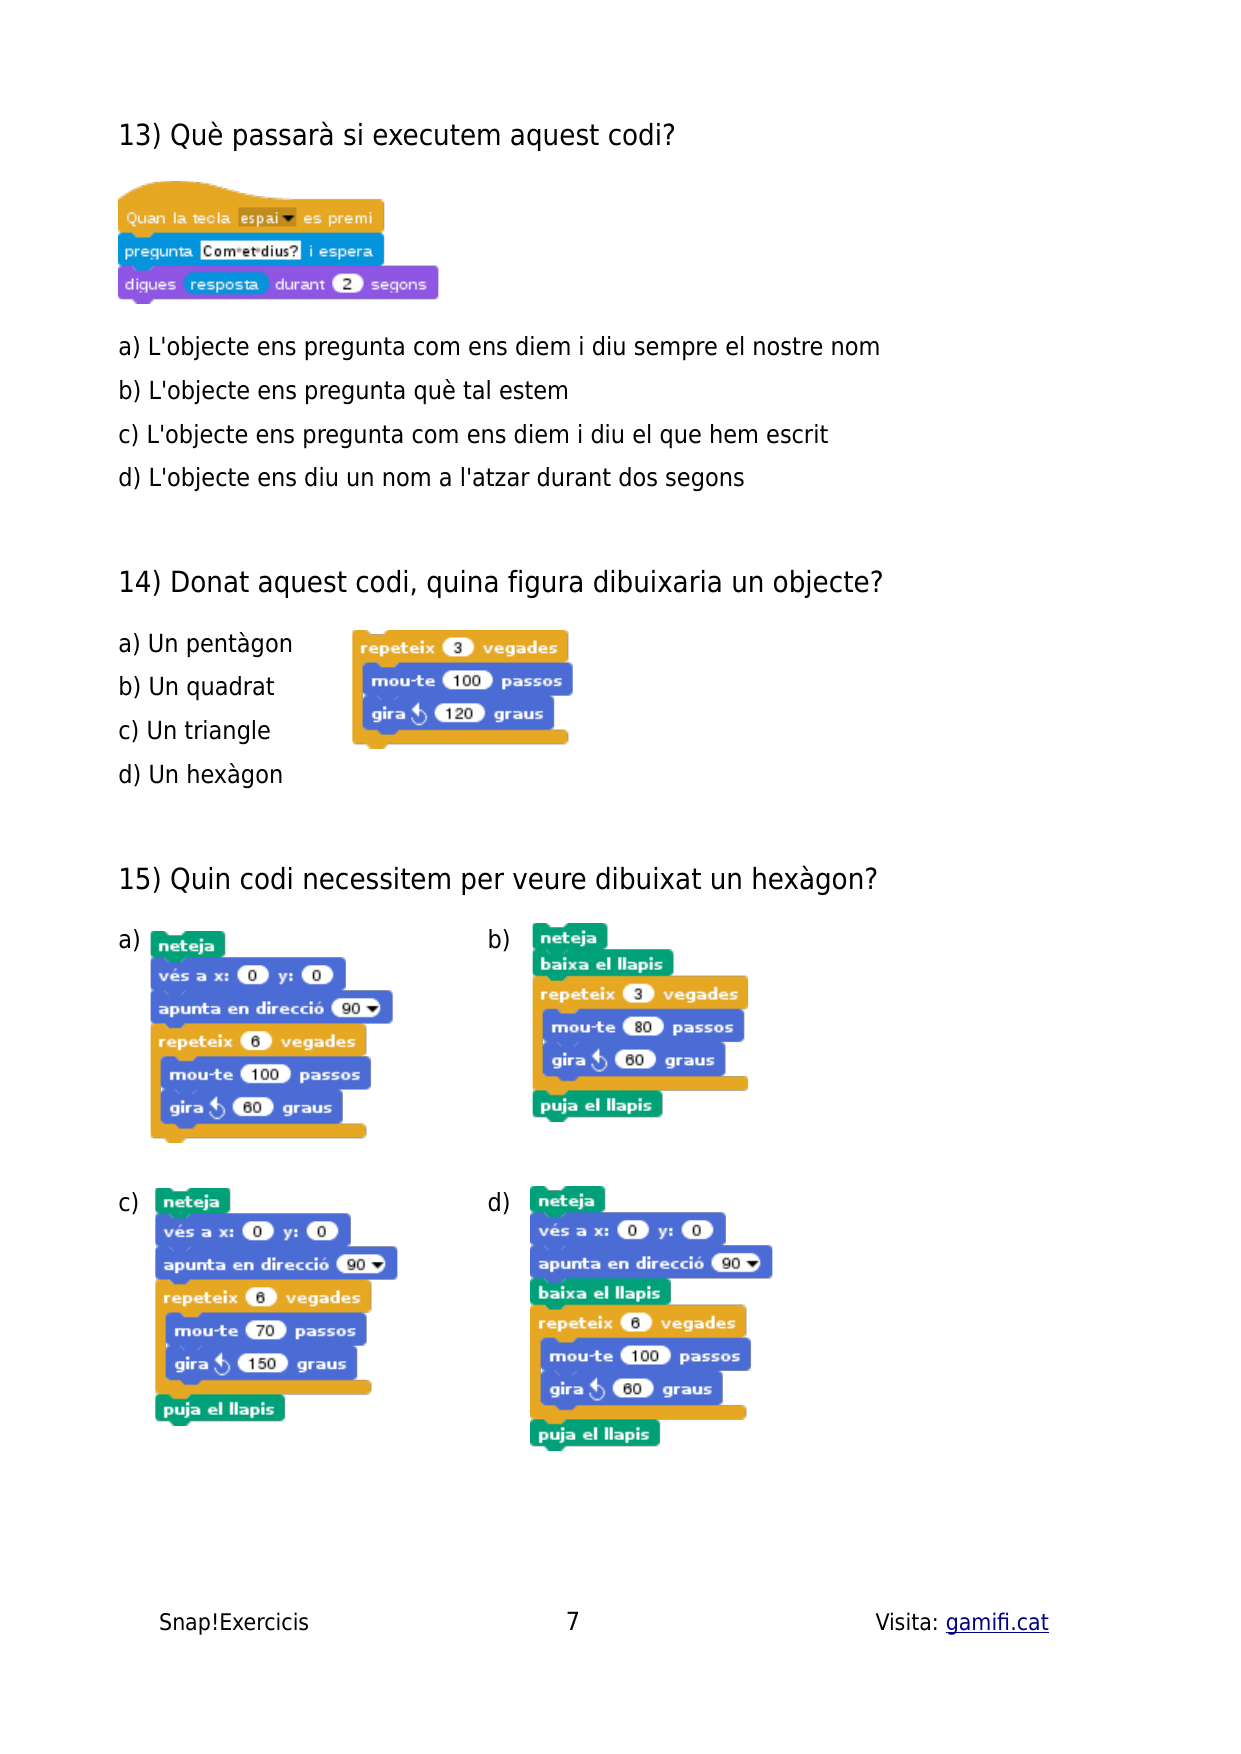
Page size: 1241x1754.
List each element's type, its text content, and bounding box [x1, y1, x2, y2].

text b) Un quadrat [118, 672, 352, 702]
text 13) Què passarà si executem aquest codi? [118, 118, 1122, 152]
text [573, 716, 1122, 745]
text a) b) [118, 925, 532, 954]
text 15) Quin codi necessitem per veure dibuixat un hexàgon? [118, 862, 1122, 896]
text d) L'objecte ens diu un nom a l'atzar durant dos segons [118, 463, 1122, 493]
picture [320, 249, 327, 256]
text b) L'objecte ens pregunta què tal estem [118, 376, 1122, 405]
text [749, 925, 1122, 954]
picture [118, 181, 439, 304]
picture [150, 931, 393, 1143]
picture [364, 249, 372, 256]
text d) [398, 1188, 530, 1217]
picture [155, 1188, 398, 1426]
picture [142, 248, 192, 259]
text [773, 1188, 1122, 1217]
picture [530, 1186, 773, 1451]
picture [201, 241, 301, 259]
picture [532, 923, 749, 1122]
picture [126, 249, 139, 259]
text d) Un hexàgon [118, 760, 1122, 789]
text c) L'objecte ens pregunta com ens diem i diu el que hem escrit [118, 420, 1122, 449]
text a) Un pentàgon [118, 629, 1122, 658]
text c) Un triangle [118, 716, 352, 745]
text a) L'objecte ens pregunta com ens diem i diu sempre el nostre nom [118, 332, 1122, 361]
text 14) Donat aquest codi, quina figura dibuixaria un objecte? [118, 566, 1122, 599]
text [573, 672, 1122, 702]
picture [330, 249, 355, 259]
text c) [118, 1188, 155, 1217]
picture [352, 630, 573, 749]
